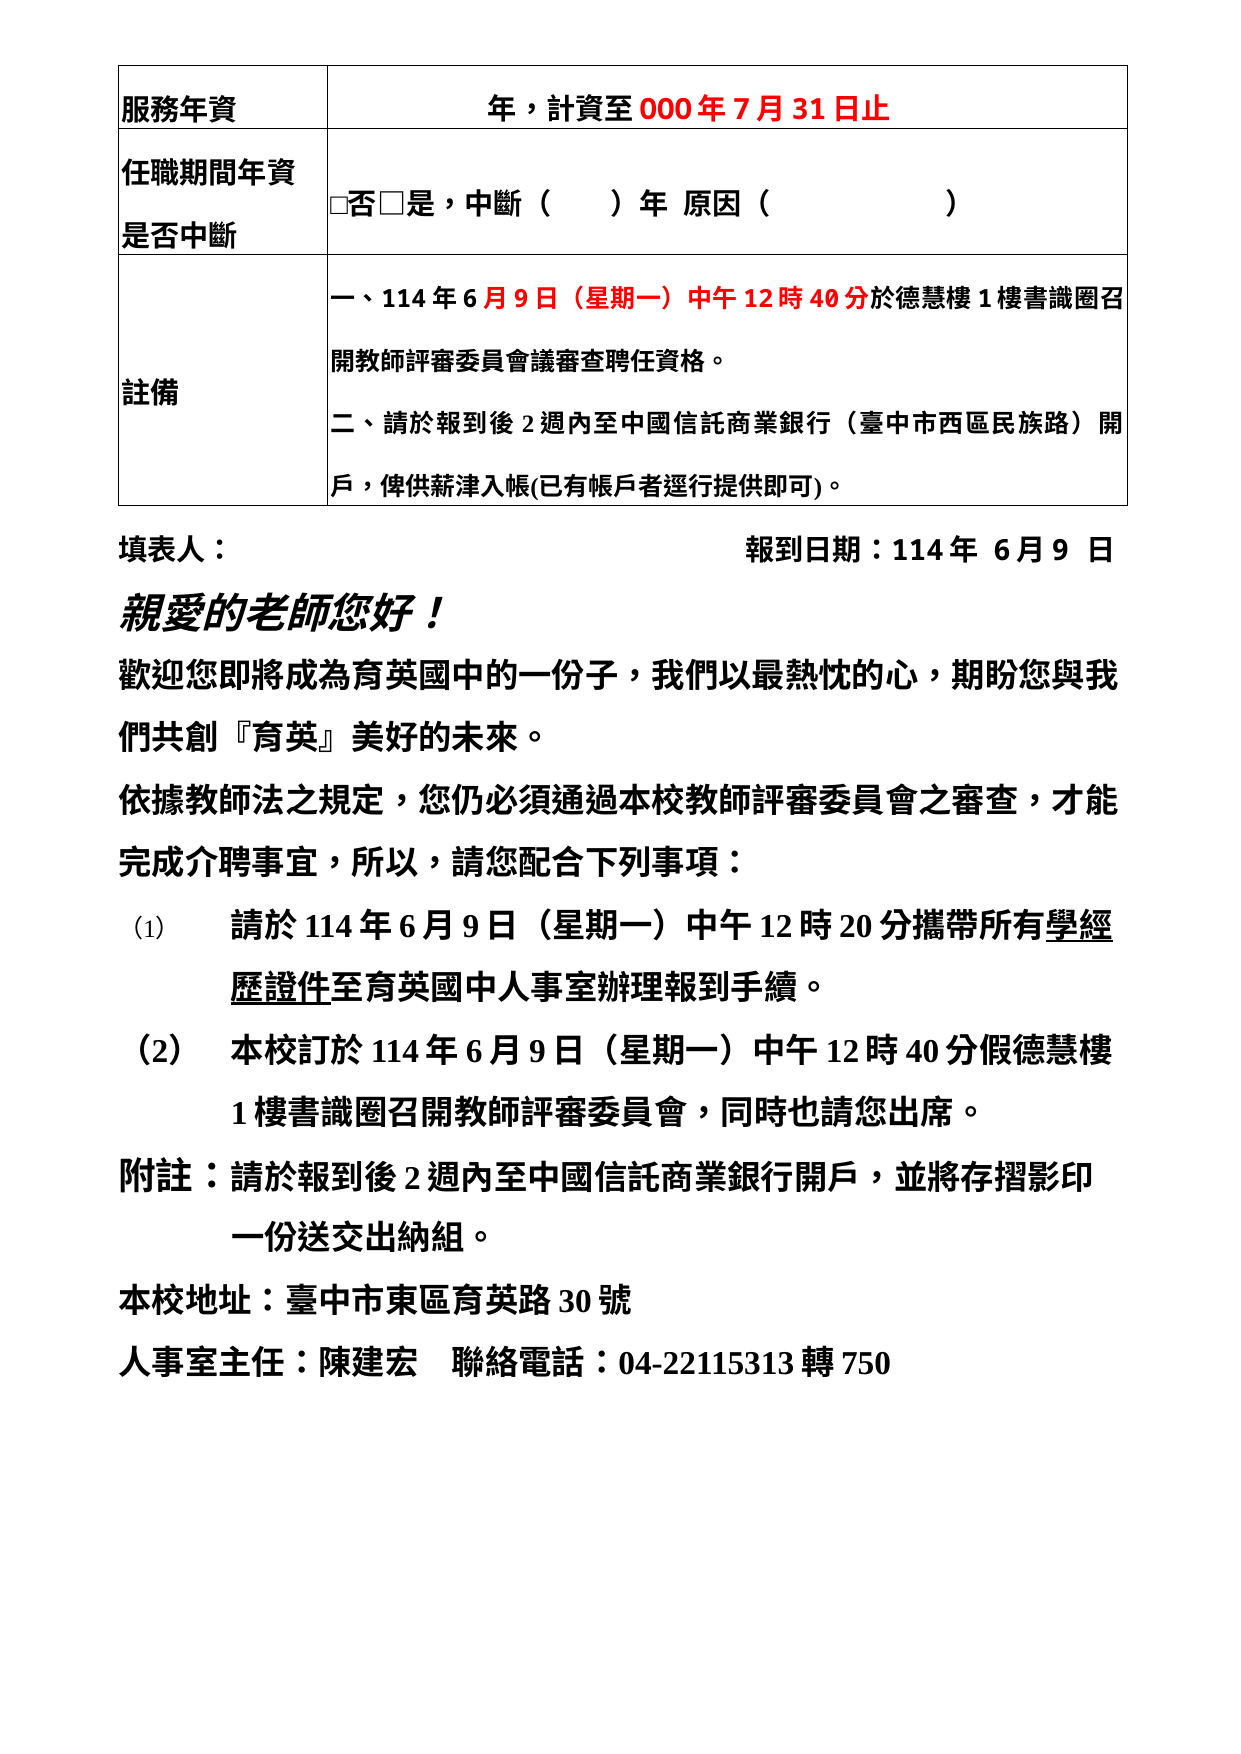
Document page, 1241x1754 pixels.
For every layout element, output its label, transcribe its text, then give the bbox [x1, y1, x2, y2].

table_cell 服務年資 [119, 66, 327, 128]
table_cell □否□是，中斷（ ）年 原因（ ） [328, 129, 1127, 254]
text 依據教師法之規定，您仍必須通過本校教師評審委員會之審查，才能完成介聘事宜，所以，請您配合下列事項： [118, 756, 1122, 881]
text 歡迎您即將成為育英國中的一份子，我們以最熱忱的心，期盼您與我們共創『育英』美好的未來。 [118, 631, 1122, 756]
list 請於114年6月9日（星期一）中午12時20分攜帶所有學經歷證件至育英國中人事室辦理報到手續。 [118, 881, 1122, 1006]
list 本校訂於114年6月9日（星期一）中午12時40分假德慧樓1樓書識圈召開教師評審委員會，同時也請您出席。 [118, 1006, 1122, 1131]
text 親愛的老師您好！ [118, 569, 1122, 631]
text 填表人： 報到日期：114年 6月9 日 [118, 506, 1122, 569]
table_cell 一、114年6月9日（星期一）中午12時40分於德慧樓1樓書識圈召開教師評審委員會議審查聘任資格。 二、請於報到後2週內至中國信託商業銀行（臺中市西區民族路）開戶，俾供薪津入帳(已有帳戶者逕行提供即可)。 [328, 255, 1127, 505]
text 人事室主任：陳建宏 聯絡電話：04-22115313轉750 [118, 1319, 1122, 1381]
table_cell 註備 [119, 255, 327, 505]
table_cell 任職期間年資 是否中斷 [119, 129, 327, 254]
text 附註：請於報到後2週內至中國信託商業銀行開戶，並將存摺影印一份送交出納組。 [118, 1131, 1122, 1256]
table_cell 年，計資至OOO年7月31日止 [328, 66, 1127, 128]
text 本校地址：臺中市東區育英路30號 [118, 1256, 1122, 1319]
